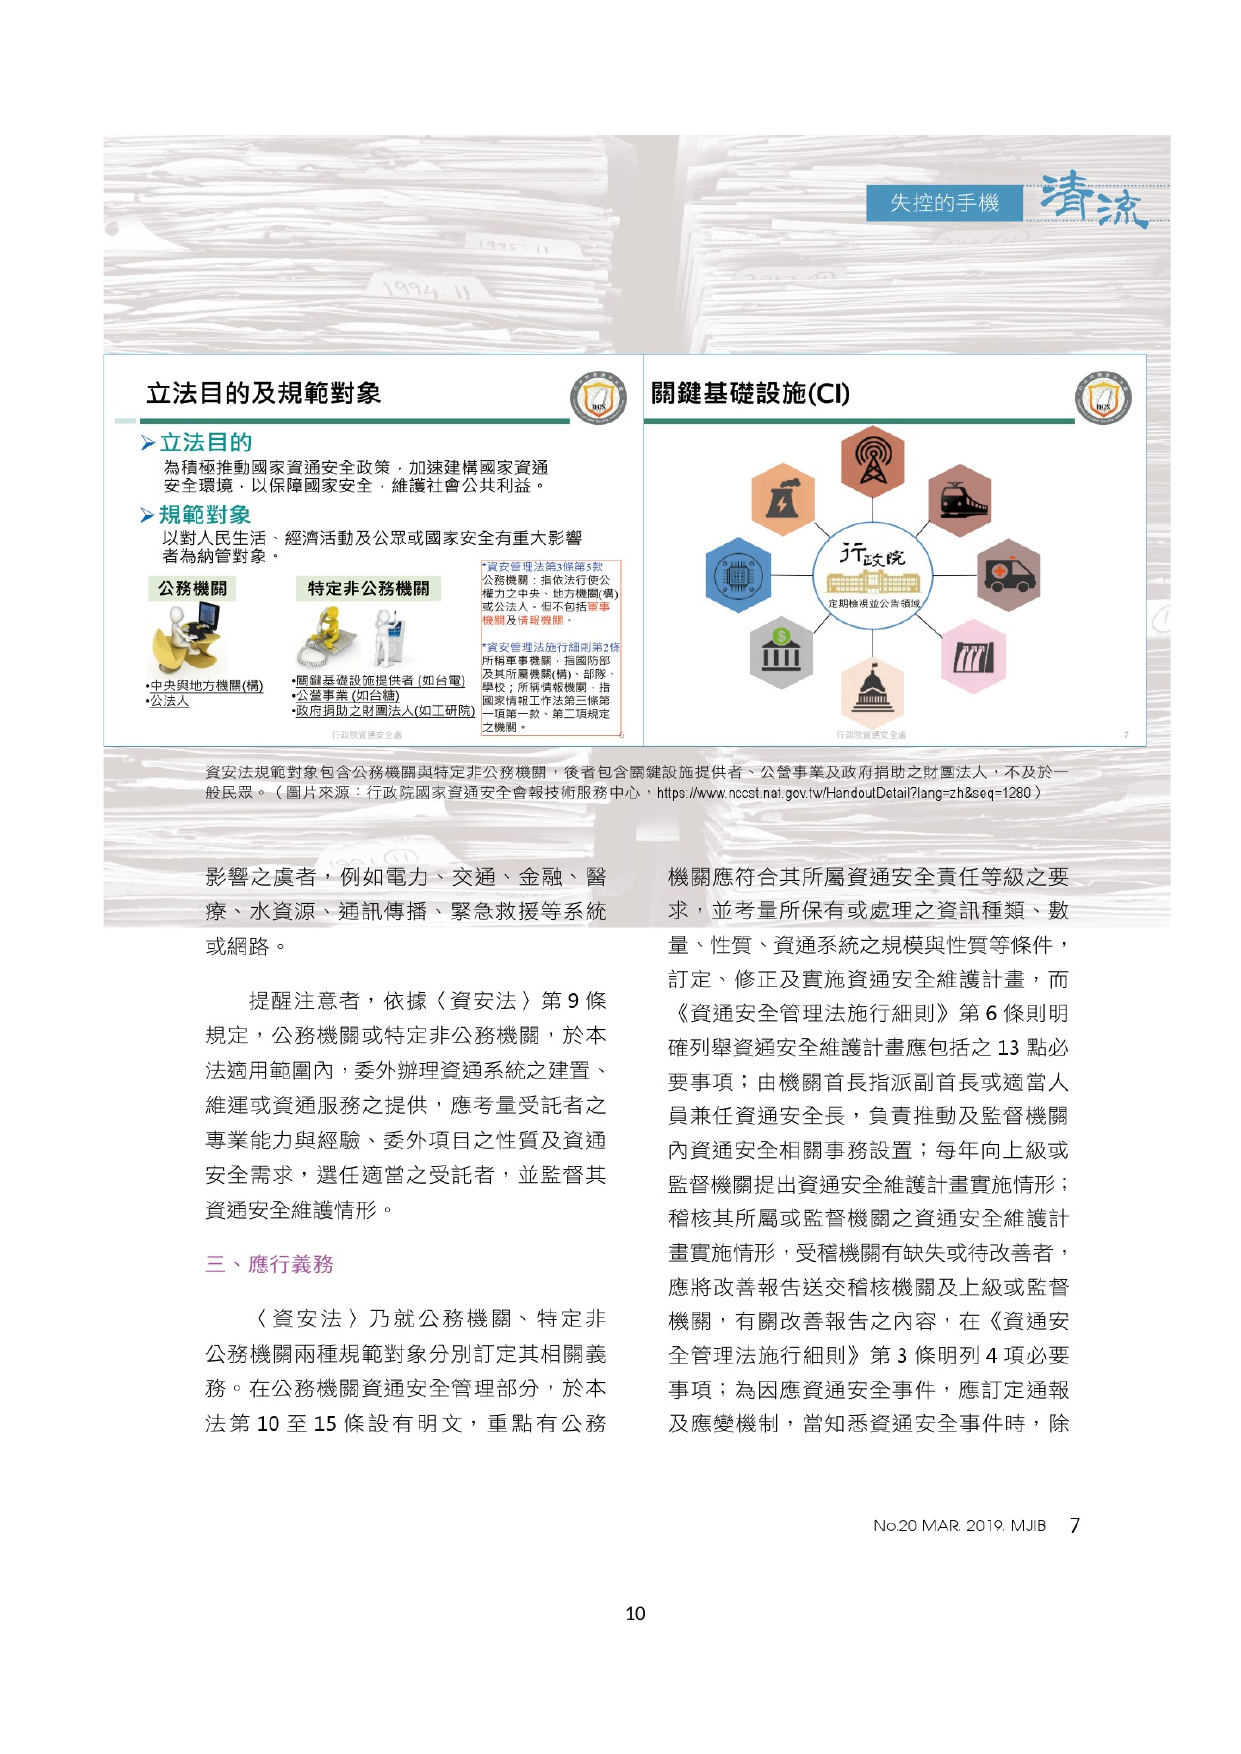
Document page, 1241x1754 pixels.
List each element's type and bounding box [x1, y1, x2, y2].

picture [103, 135, 1171, 1574]
